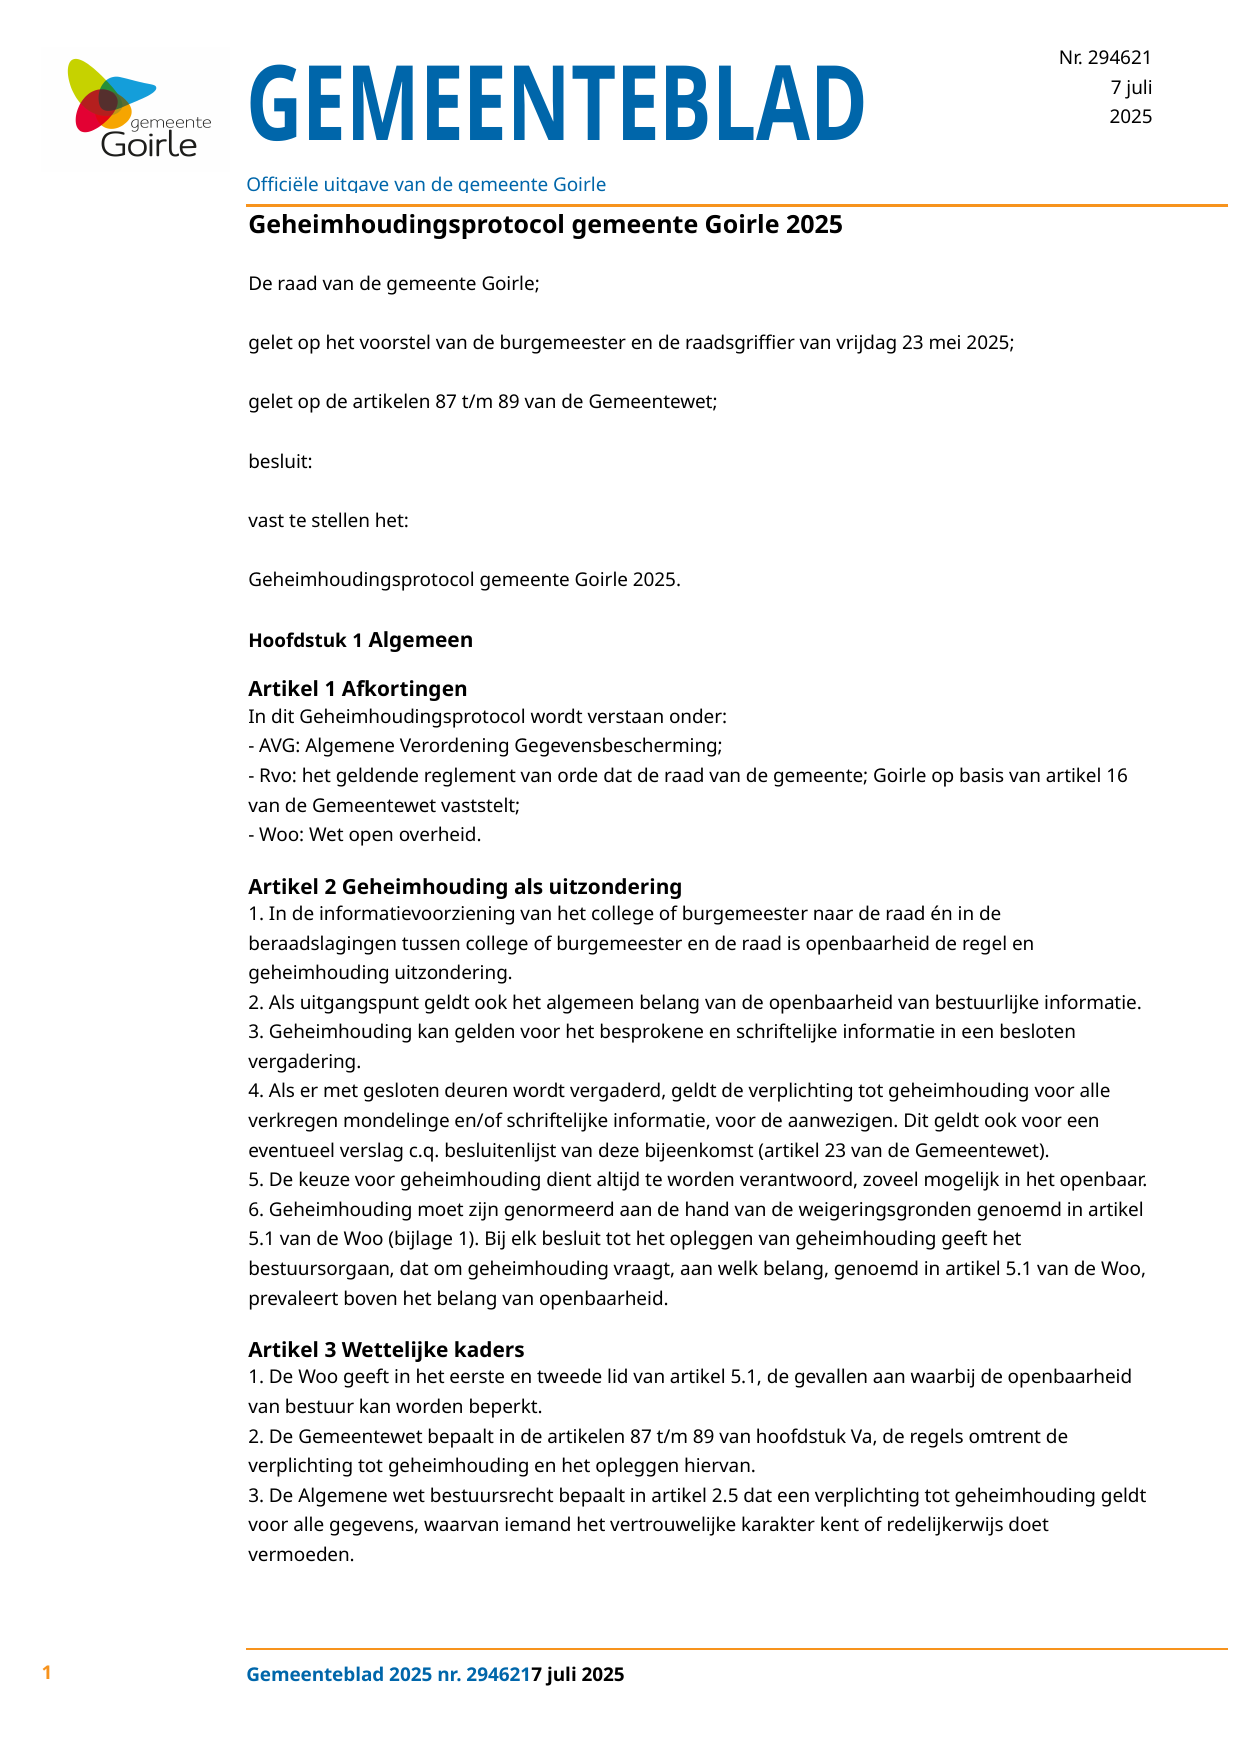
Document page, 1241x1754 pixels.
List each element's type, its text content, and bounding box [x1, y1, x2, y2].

text 2. De Gemeentewet bepaalt in de artikelen 87 t/m 89 van hoofdstuk Va, de regels omtrent de verplichting tot geheimhouding en het opleggen hiervan. [248, 1423, 1152, 1478]
text vast te stellen het: [248, 507, 1152, 533]
text Artikel 3 Wettelijke kaders [248, 1335, 1152, 1364]
text - Rvo: het geldende reglement van orde dat de raad van de gemeente; Goirle op basis van artikel 16 van de Gemeentewet vaststelt; [248, 762, 1152, 817]
text - AVG: Algemene Verordening Gegevensbescherming; [248, 733, 1152, 758]
text In dit Geheimhoudingsprotocol wordt verstaan onder: [248, 703, 1152, 729]
picture [41, 47, 231, 172]
text Geheimhoudingsprotocol gemeente Goirle 2025 [248, 207, 1152, 241]
text besluit: [248, 448, 1152, 473]
text 2. Als uitgangspunt geldt ook het algemeen belang van de openbaarheid van bestuurlijke informatie. [248, 989, 1152, 1015]
text - Woo: Wet open overheid. [248, 821, 1152, 847]
text 5. De keuze voor geheimhouding dient altijd te worden verantwoord, zoveel mogelijk in het openbaar. [248, 1166, 1152, 1192]
text Artikel 2 Geheimhouding als uitzondering [248, 872, 1152, 900]
text 4. Als er met gesloten deuren wordt vergaderd, geldt de verplichting tot geheimhouding voor alle verkregen mondelinge en/of schriftelijke informatie, voor de aanwezigen. Dit geldt ook voor een eventueel verslag c.q. besluitenlijst van deze bijeenkomst (artikel 23 van de Gemeentewet). [248, 1078, 1152, 1163]
text Artikel 1 Afkortingen [248, 674, 1152, 703]
text 3. De Algemene wet bestuursrecht bepaalt in artikel 2.5 dat een verplichting tot geheimhouding geldt voor alle gegevens, waarvan iemand het vertrouwelijke karakter kent of redelijkerwijs doet vermoeden. [248, 1482, 1152, 1567]
text gelet op de artikelen 87 t/m 89 van de Gemeentewet; [248, 389, 1152, 414]
text 3. Geheimhouding kan gelden voor het besprokene en schriftelijke informatie in een besloten vergadering. [248, 1018, 1152, 1074]
text 1. In de informatievoorziening van het college of burgemeester naar de raad én in de beraadslagingen tussen college of burgemeester en de raad is openbaarheid de regel en geheimhouding uitzondering. [248, 900, 1152, 985]
text 6. Geheimhouding moet zijn genormeerd aan de hand van de weigeringsgronden genoemd in artikel 5.1 van de Woo (bijlage 1). Bij elk besluit tot het opleggen van geheimhouding geeft het bestuursorgaan, dat om geheimhouding vraagt, aan welk belang, genoemd in artikel 5.1 van de Woo, prevaleert boven het belang van openbaarheid. [248, 1196, 1152, 1311]
text De raad van de gemeente Goirle; [248, 270, 1152, 296]
text Geheimhoudingsprotocol gemeente Goirle 2025. [248, 566, 1152, 592]
text 1. De Woo geeft in het eerste en tweede lid van artikel 5.1, de gevallen aan waarbij de openbaarheid van bestuur kan worden beperkt. [248, 1364, 1152, 1419]
text Hoofdstuk 1 Algemeen [248, 625, 1152, 654]
text gelet op het voorstel van de burgemeester en de raadsgriffier van vrijdag 23 mei 2025; [248, 329, 1152, 355]
